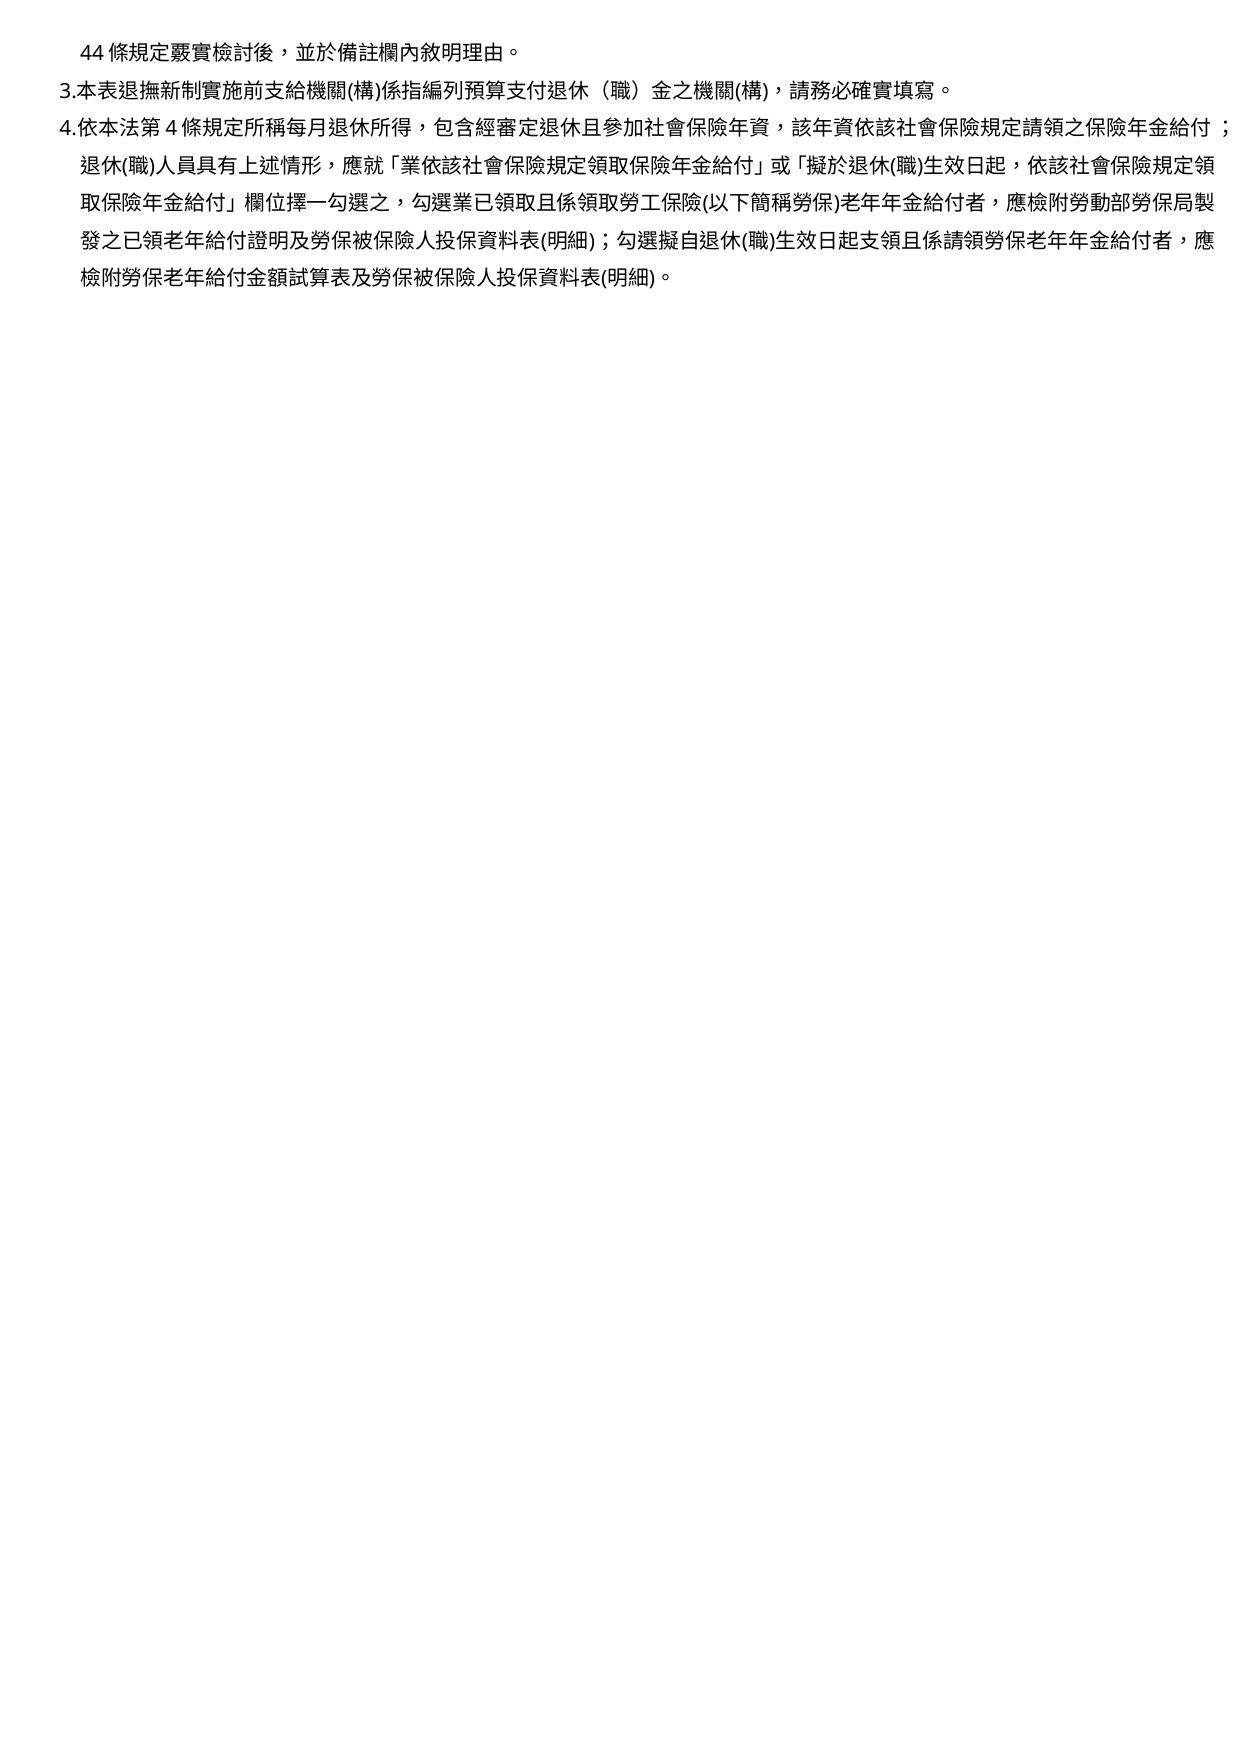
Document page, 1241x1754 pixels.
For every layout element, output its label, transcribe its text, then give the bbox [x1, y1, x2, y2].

text 4.依本法第4條規定所稱每月退休所得，包含經審定退休且參加社會保險年資，該年資依該社會保險規定請領之保險年金給付；退休(職)人員具有上述情形，應就「業依該社會保險規定領取保險年金給付」或「擬於退休(職)生效日起，依該社會保險規定領取保險年金給付」欄位擇一勾選之，勾選業已領取且係領取勞工保險(以下簡稱勞保)老年年金給付者，應檢附勞動部勞保局製發之已領老年給付證明及勞保被保險人投保資料表(明細)；勾選擬自退休(職)生效日起支領且係請領勞保老年年金給付者，應檢附勞保老年給付金額試算表及勞保被保險人投保資料表(明細)。 [59, 108, 1215, 295]
text 3.本表退撫新制實施前支給機關(構)係指編列預算支付退休（職）金之機關(構)，請務必確實填寫。 [59, 70, 1215, 108]
text 44條規定覈實檢討後，並於備註欄內敘明理由。 [59, 33, 1215, 70]
